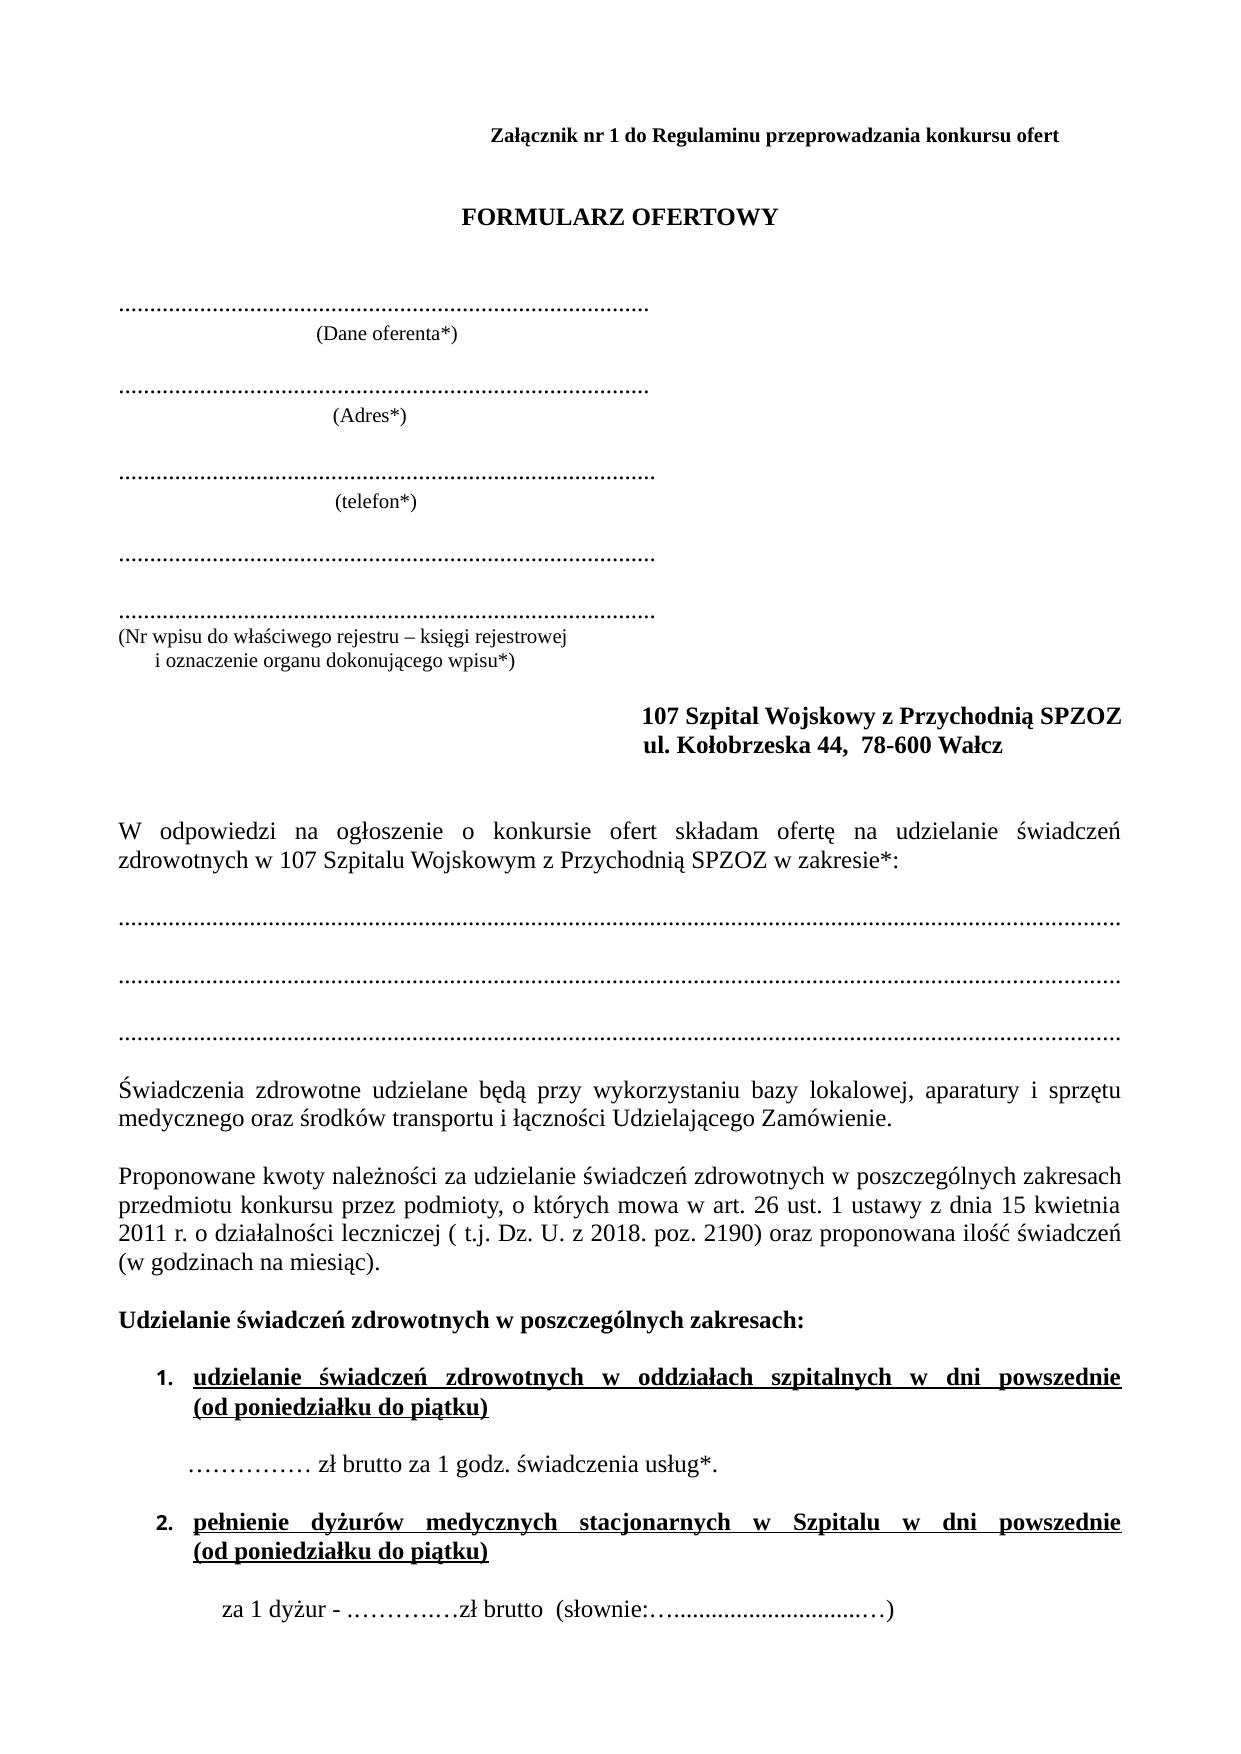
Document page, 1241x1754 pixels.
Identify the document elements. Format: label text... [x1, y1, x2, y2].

text ul. Kołobrzeska 44, 78-600 Wałcz [118, 730, 1122, 758]
text ...................................................................................... [118, 538, 1122, 567]
text Proponowane kwoty należności za udzielanie świadczeń zdrowotnych w poszczególnych zakresach przedmiotu konkursu przez podmioty, o których mowa w art. 26 ust. 1 ustawy z dnia 15 kwietnia 2011 r. o działalności leczniczej ( t.j. Dz. U. z 2018. poz. 2190) oraz proponowana ilość świadczeń (w godzinach na miesiąc). [118, 1161, 1122, 1276]
text (Adres*) [118, 399, 1122, 427]
text W odpowiedzi na ogłoszenie o konkursie ofert składam ofertę na udzielanie świadczeń zdrowotnych w 107 Szpitalu Wojskowym z Przychodnią SPZOZ w zakresie*: [118, 816, 1122, 873]
text ...................................................................................... (Nr wpisu do właściwego rejestru – księgi rejestrowej [118, 595, 1122, 648]
text i oznaczenie organu dokonującego wpisu*) [118, 648, 1122, 672]
text Załącznik nr 1 do Regulaminu przeprowadzania konkursu ofert [118, 118, 1122, 149]
text ...................................................................................... [118, 456, 1122, 485]
text FORMULARZ OFERTOWY [118, 202, 1122, 231]
list udzielanie świadczeń zdrowotnych w oddziałach szpitalnych w dni powszednie (od poniedziałku do piątku) [156, 1362, 1122, 1420]
text ..................................................................................... [118, 370, 1122, 399]
text …………… zł brutto za 1 godz. świadczenia usług*. [156, 1449, 1122, 1478]
text (telefon*) [118, 485, 1122, 514]
text Udzielanie świadczeń zdrowotnych w poszczególnych zakresach: [118, 1305, 1122, 1333]
text Świadczenia zdrowotne udzielane będą przy wykorzystaniu bazy lokalowej, aparatury i sprzętu medycznego oraz środków transportu i łączności Udzielającego Zamówienie. [118, 1075, 1122, 1132]
text (Dane oferenta*) [118, 317, 1122, 346]
text 107 Szpital Wojskowy z Przychodnią SPZOZ [118, 701, 1122, 730]
text ..................................................................................... [118, 288, 1122, 317]
text za 1 dyżur - .……….…zł brutto (słownie:…..............................…) [222, 1594, 1122, 1622]
list pełnienie dyżurów medycznych stacjonarnych w Szpitalu w dni powszednie (od poniedziałku do piątku) [156, 1507, 1122, 1565]
